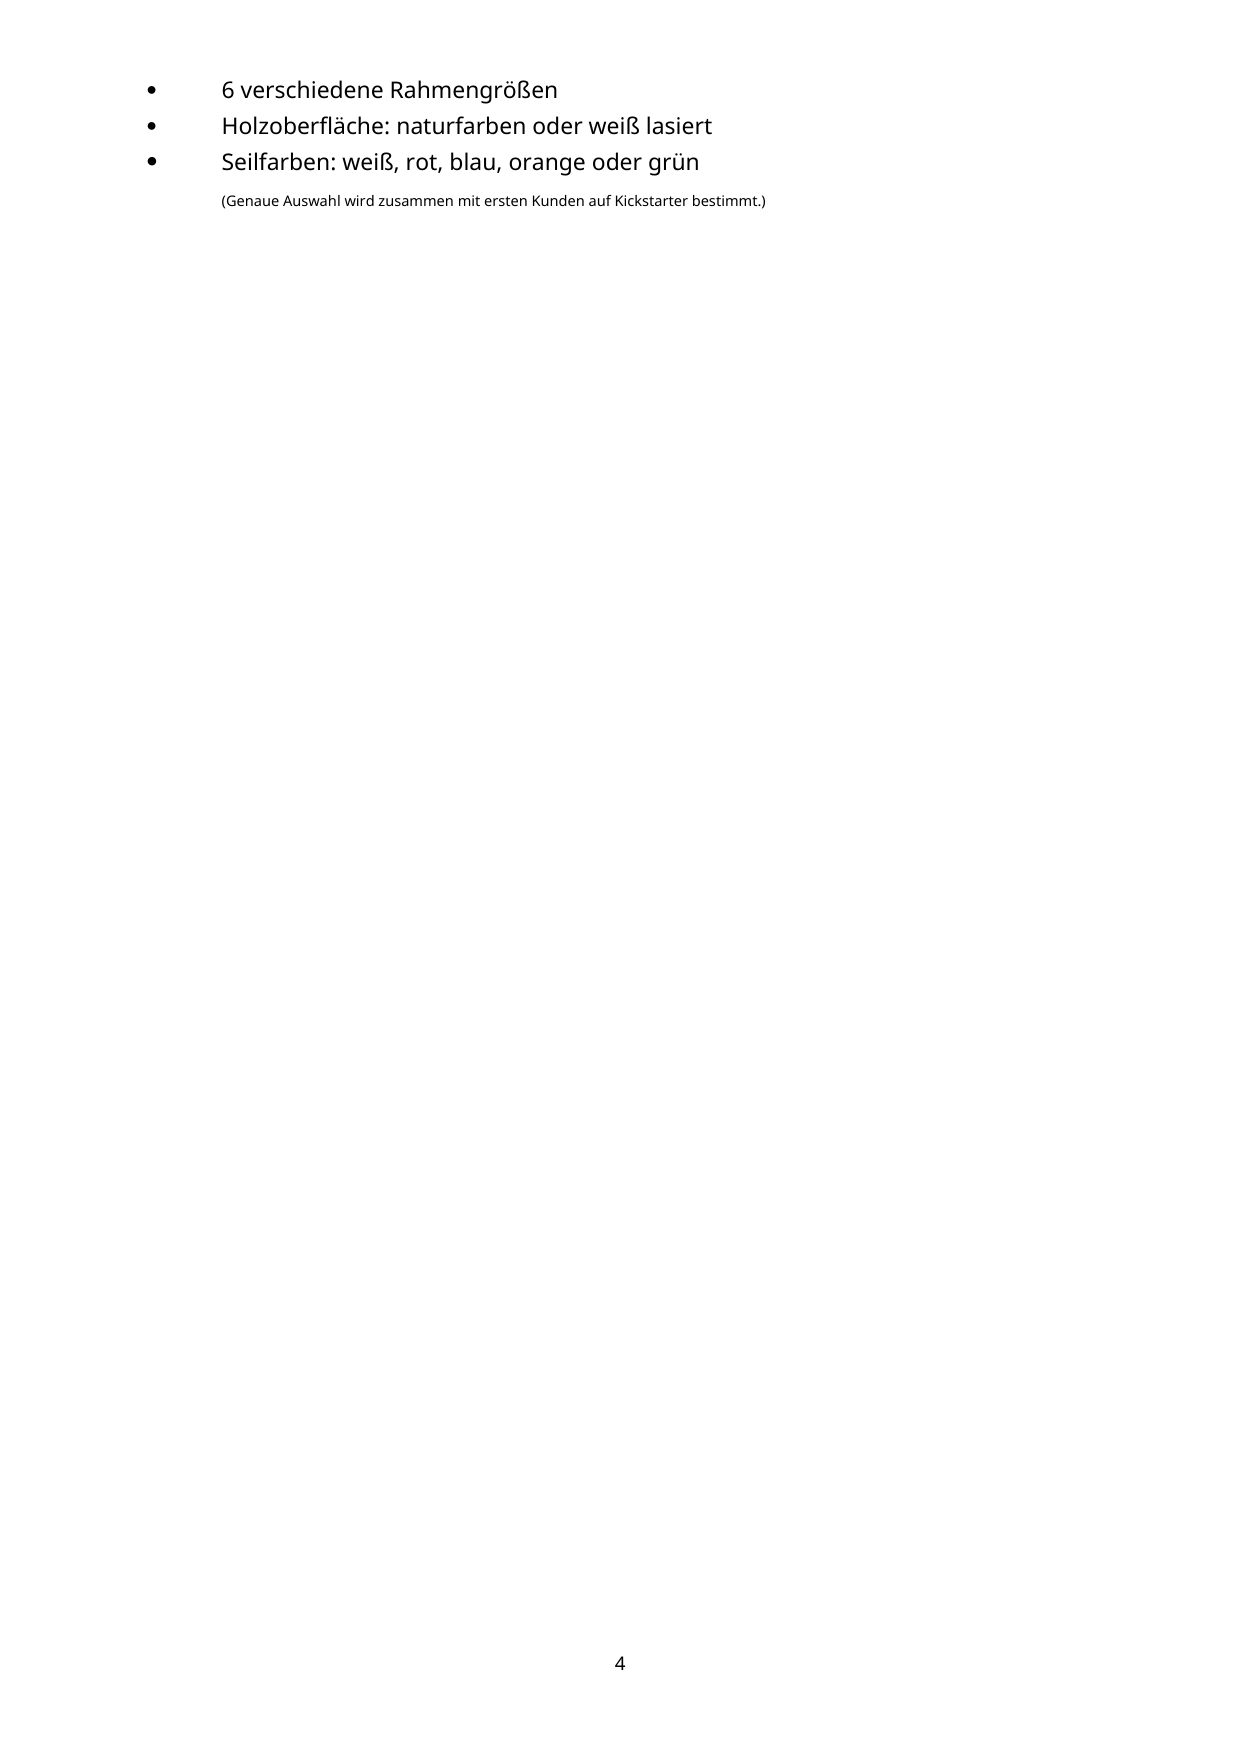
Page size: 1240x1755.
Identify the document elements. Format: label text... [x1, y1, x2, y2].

list 6 verschiedene Rahmengrößen [148, 74, 1092, 105]
list Seilfarben: weiß, rot, blau, orange oder grün (Genaue Auswahl wird zusammen mit ersten Kunden auf Kickstarter bestimmt.) [148, 146, 1092, 213]
list Holzoberfläche: naturfarben oder weiß lasiert [148, 110, 1092, 141]
